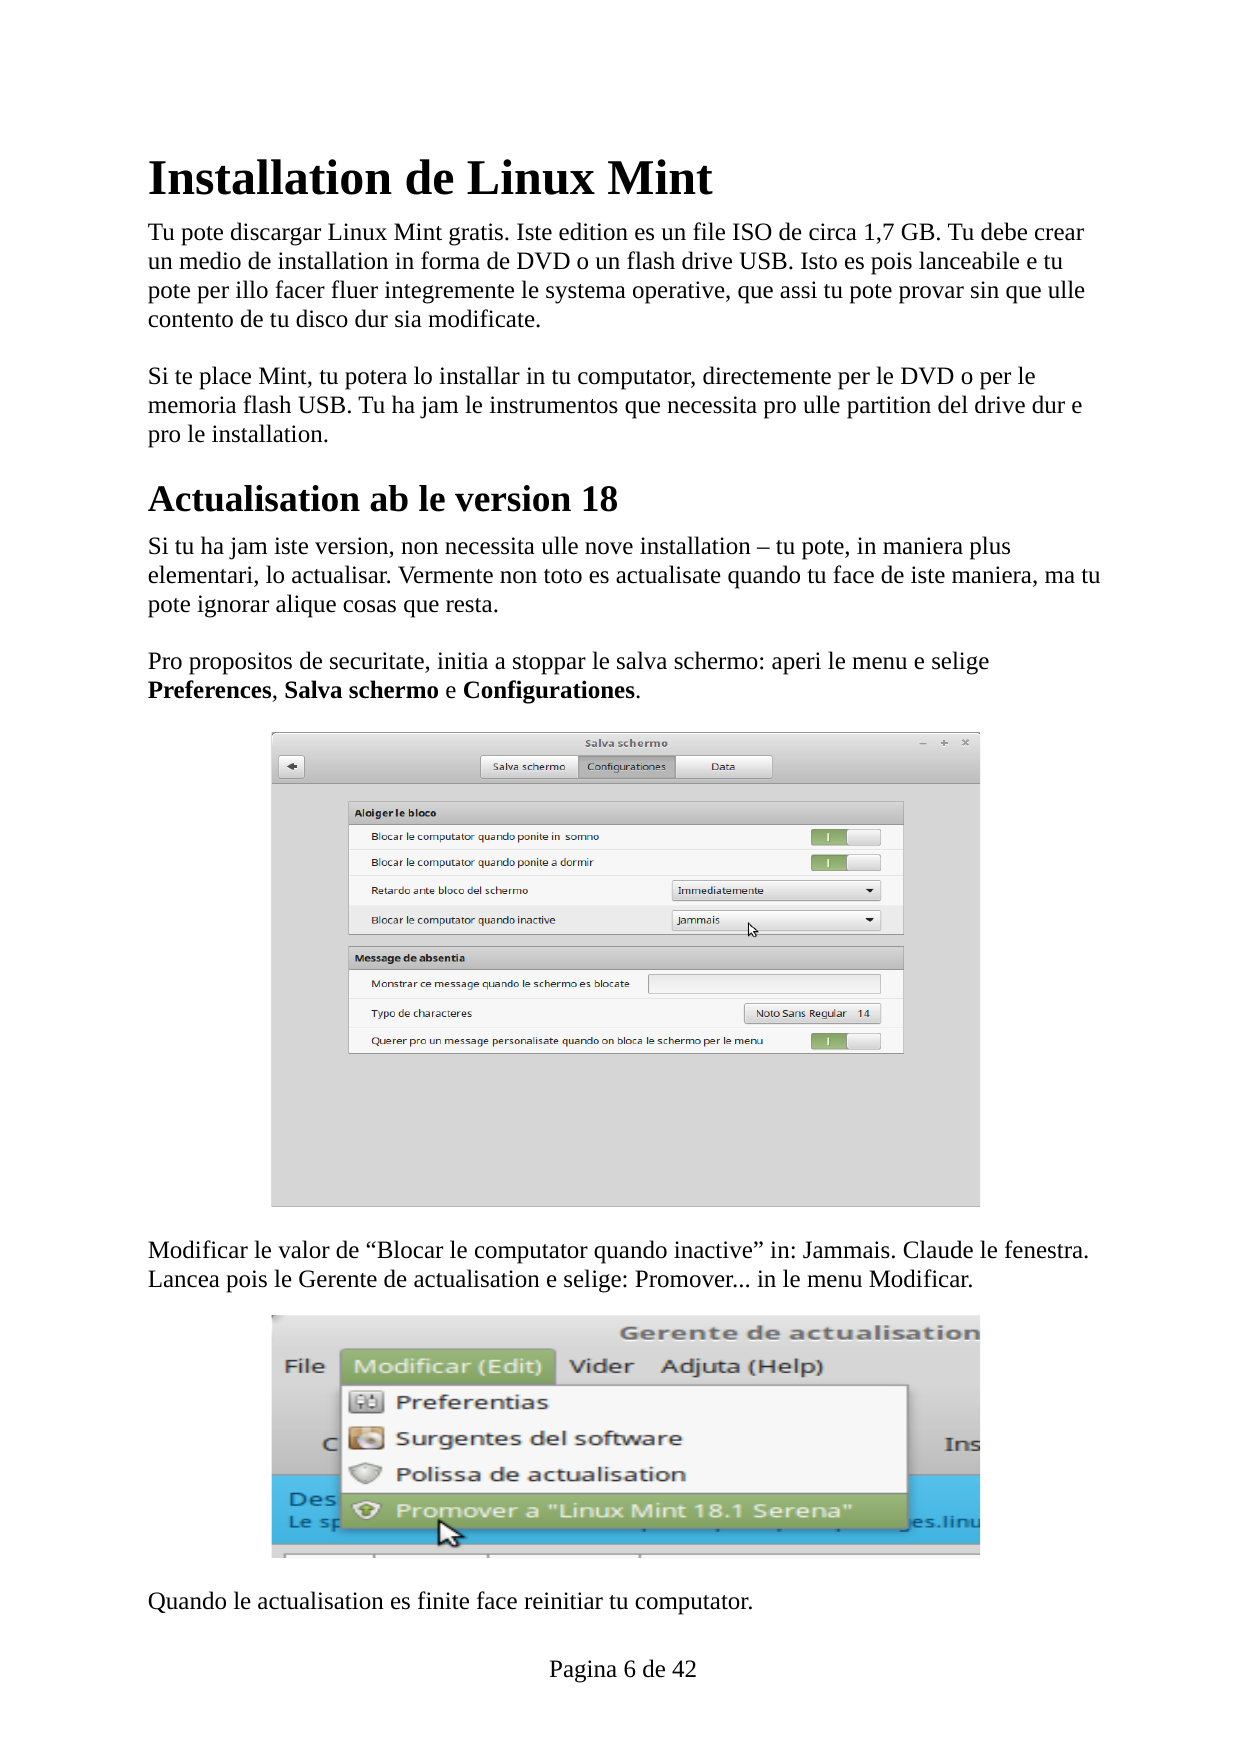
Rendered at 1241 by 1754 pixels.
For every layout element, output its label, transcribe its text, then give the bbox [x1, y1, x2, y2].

text Modificar le valor de “Blocar le computator quando inactive” in: Jammais. Claude le fenestra. Lancea pois le Gerente de actualisation e selige: Promover... in le menu Modificar. [148, 1236, 1104, 1293]
subtitle Actualisation ab le version 18 [148, 476, 1104, 519]
text Si te place Mint, tu potera lo installar in tu computator, directemente per le DVD o per le memoria flash USB. Tu ha jam le instrumentos que necessita pro ulle partition del drive dur e pro le installation. [148, 361, 1104, 447]
text Si tu ha jam iste version, non necessita ulle nove installation – tu pote, in maniera plus elementari, lo actualisar. Vermente non toto es actualisate quando tu face de iste maniera, ma tu pote ignorar alique cosas que resta. [148, 531, 1104, 618]
text Tu pote discargar Linux Mint gratis. Iste edition es un file ISO de circa 1,7 GB. Tu debe crear un medio de installation in forma de DVD o un flash drive USB. Isto es pois lanceabile e tu pote per illo facer fluer integremente le systema operative, que assi tu pote provar sin que ulle contento de tu disco dur sia modificate. [148, 217, 1104, 332]
text Pro propositos de securitate, initia a stoppar le salva schermo: aperi le menu e selige Preferences, Salva schermo e Configurationes. [148, 646, 1104, 704]
picture [271, 1315, 981, 1558]
picture [271, 732, 981, 1207]
text Quando le actualisation es finite face reinitiar tu computator. [148, 1586, 1104, 1615]
subtitle Installation de Linux Mint [148, 148, 1104, 205]
